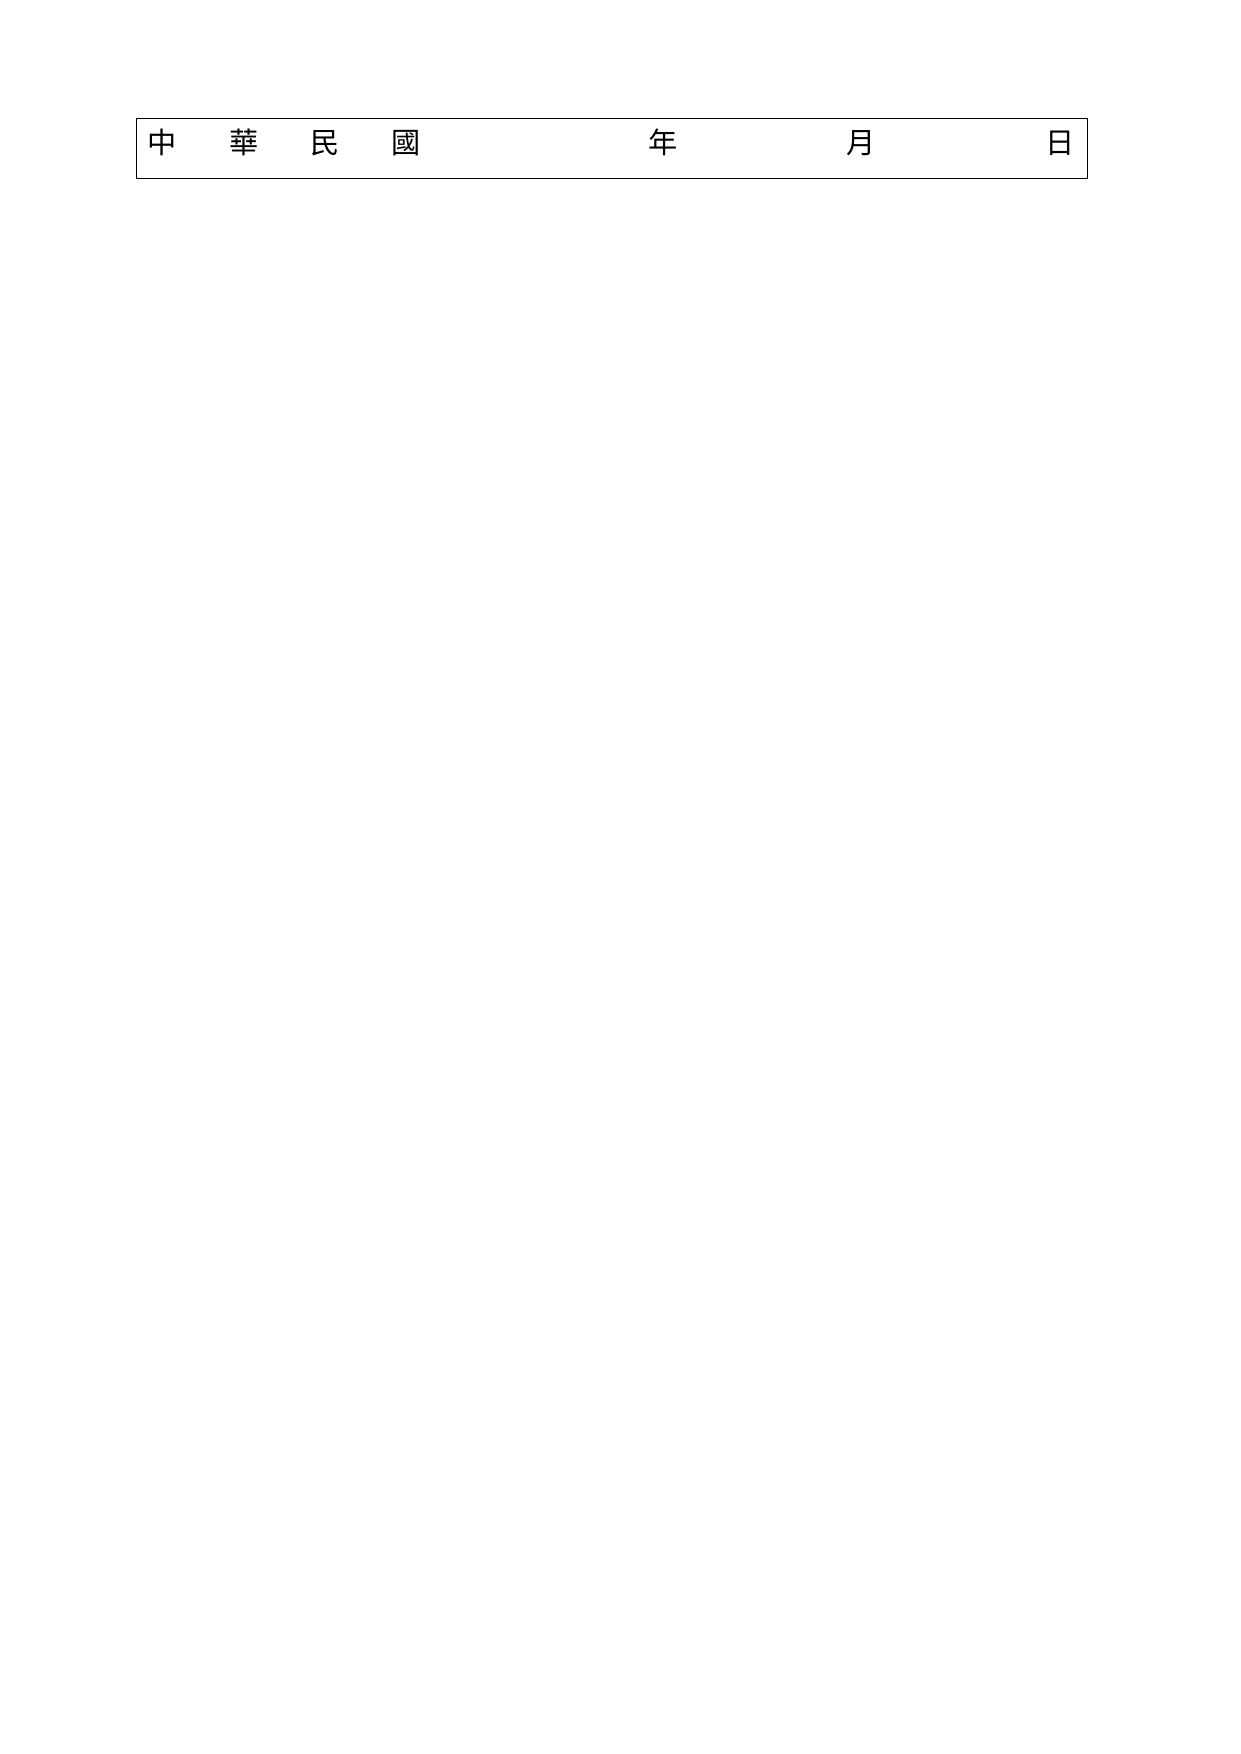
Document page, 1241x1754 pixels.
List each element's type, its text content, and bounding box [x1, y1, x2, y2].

table_cell 中華民國 年 月 日 [137, 119, 1087, 178]
